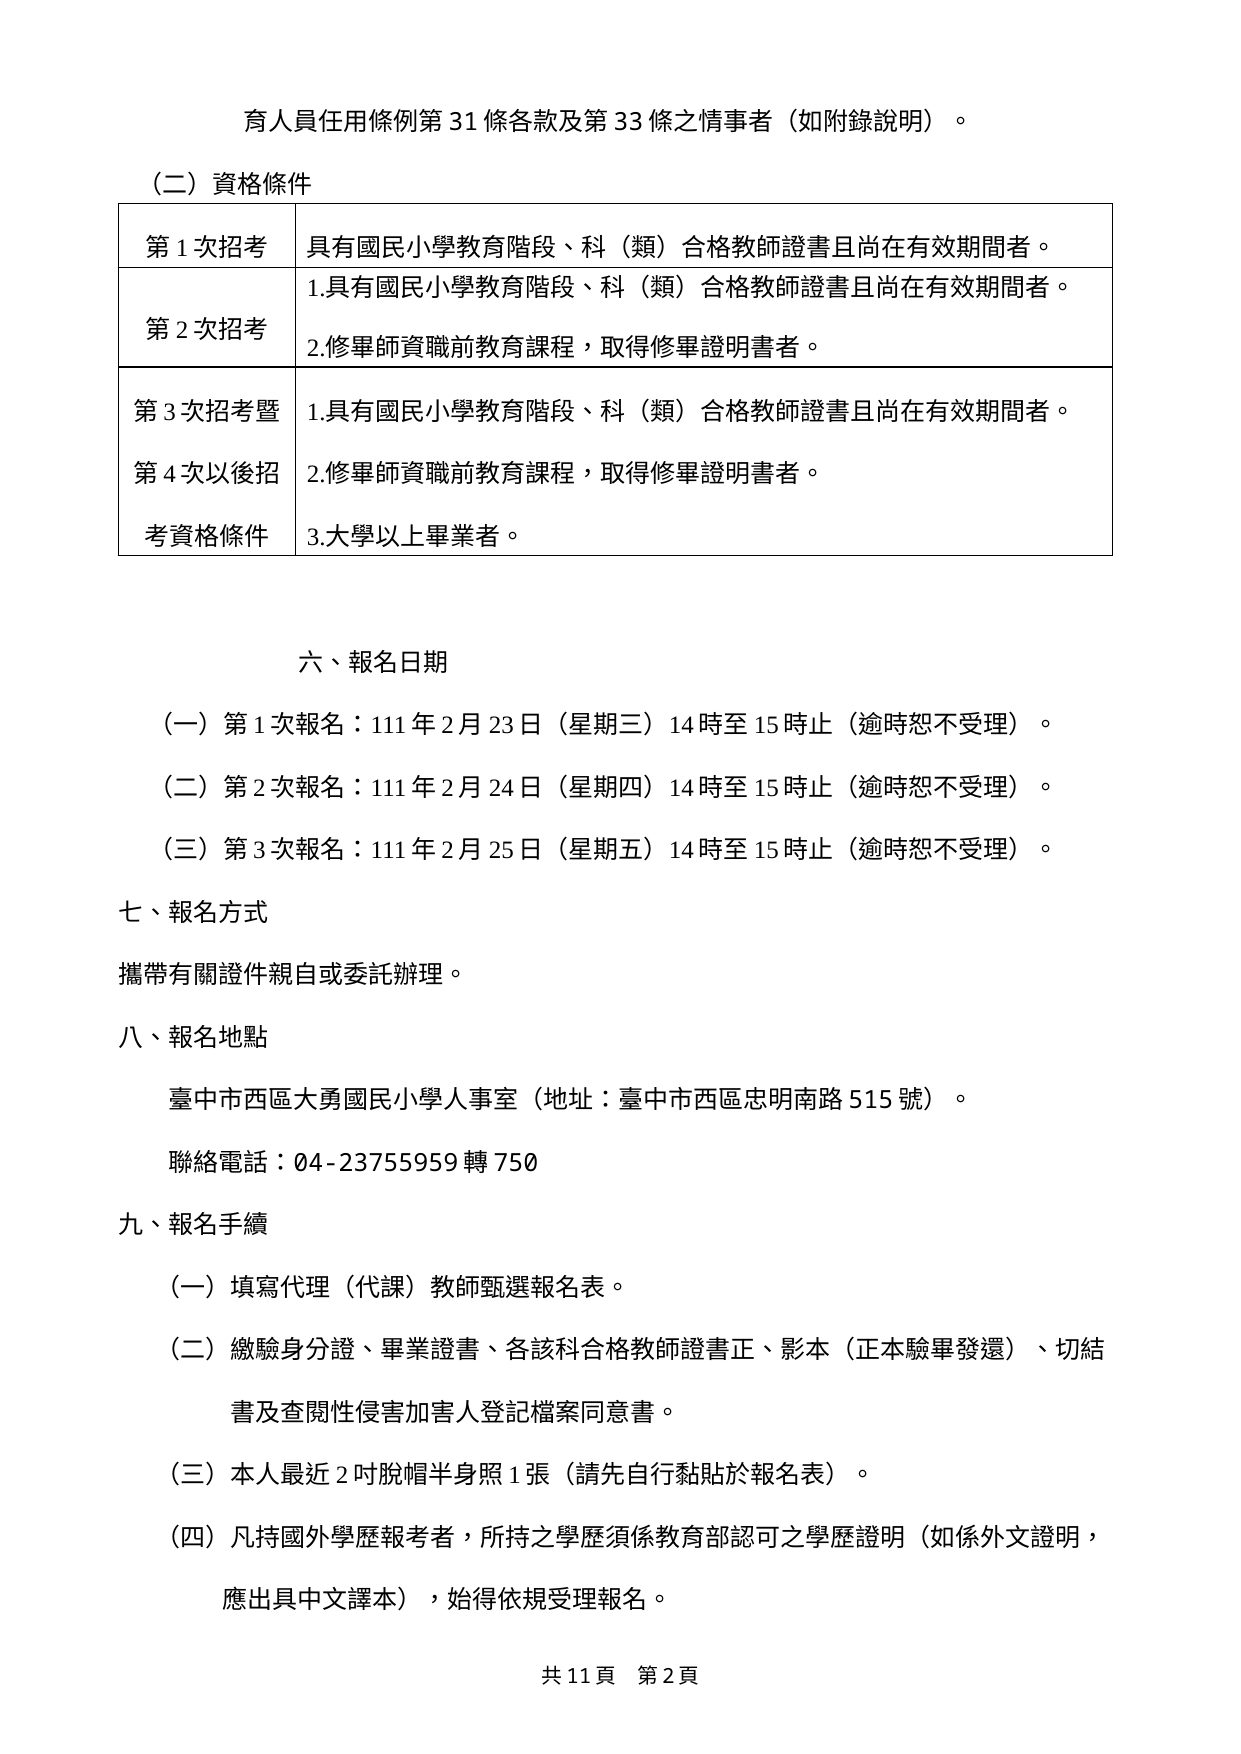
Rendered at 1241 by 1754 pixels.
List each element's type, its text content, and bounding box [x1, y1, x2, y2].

table_cell 第3次招考暨 第4次以後招考資格條件 [119, 368, 295, 555]
text （一）填寫代理（代課）教師甄選報名表。 [118, 1243, 1122, 1306]
table_header 具有國民小學教育階段、科（類）合格教師證書且尚在有效期間者。 [296, 204, 1112, 267]
text （三）第3次報名：111年2月25日（星期五）14時至15時止（逾時恕不受理）。 [148, 806, 1122, 868]
table_cell 第2次招考 [119, 268, 295, 366]
text （四）凡持國外學歷報考者，所持之學歷須係教育部認可之學歷證明（如係外文證明，應出具中文譯本），始得依規受理報名。 [156, 1493, 1122, 1618]
text 育人員任用條例第31條各款及第33條之情事者（如附錄說明）。 [118, 78, 1122, 141]
text （一）第1次報名：111年2月23日（星期三）14時至15時止（逾時恕不受理）。 [148, 681, 1122, 743]
text （二）繳驗身分證、畢業證書、各該科合格教師證書正、影本（正本驗畢發還）、切結書及查閱性侵害加害人登記檔案同意書。 [156, 1306, 1122, 1431]
text 八、報名地點 臺中市西區大勇國民小學人事室（地址：臺中市西區忠明南路515號）。 [118, 993, 1122, 1118]
table_header 第1次招考 [119, 204, 295, 267]
table_cell 1.具有國民小學教育階段、科（類）合格教師證書且尚在有效期間者。 2.修畢師資職前教育課程，取得修畢證明書者。 3.大學以上畢業者。 [296, 368, 1112, 555]
text 七、報名方式 攜帶有關證件親自或委託辦理。 [118, 868, 1122, 993]
text （二）資格條件 [118, 141, 1122, 203]
text 六、報名日期 [298, 618, 1122, 681]
text （三）本人最近2吋脫帽半身照1張（請先自行黏貼於報名表）。 [156, 1431, 1122, 1493]
table_cell 1.具有國民小學教育階段、科（類）合格教師證書且尚在有效期間者。 2.修畢師資職前教育課程，取得修畢證明書者。 [296, 268, 1112, 366]
text 九、報名手續 [118, 1181, 1122, 1243]
text 聯絡電話：04-23755959轉750 [168, 1118, 1122, 1181]
text （二）第2次報名：111年2月24日（星期四）14時至15時止（逾時恕不受理）。 [148, 743, 1122, 806]
